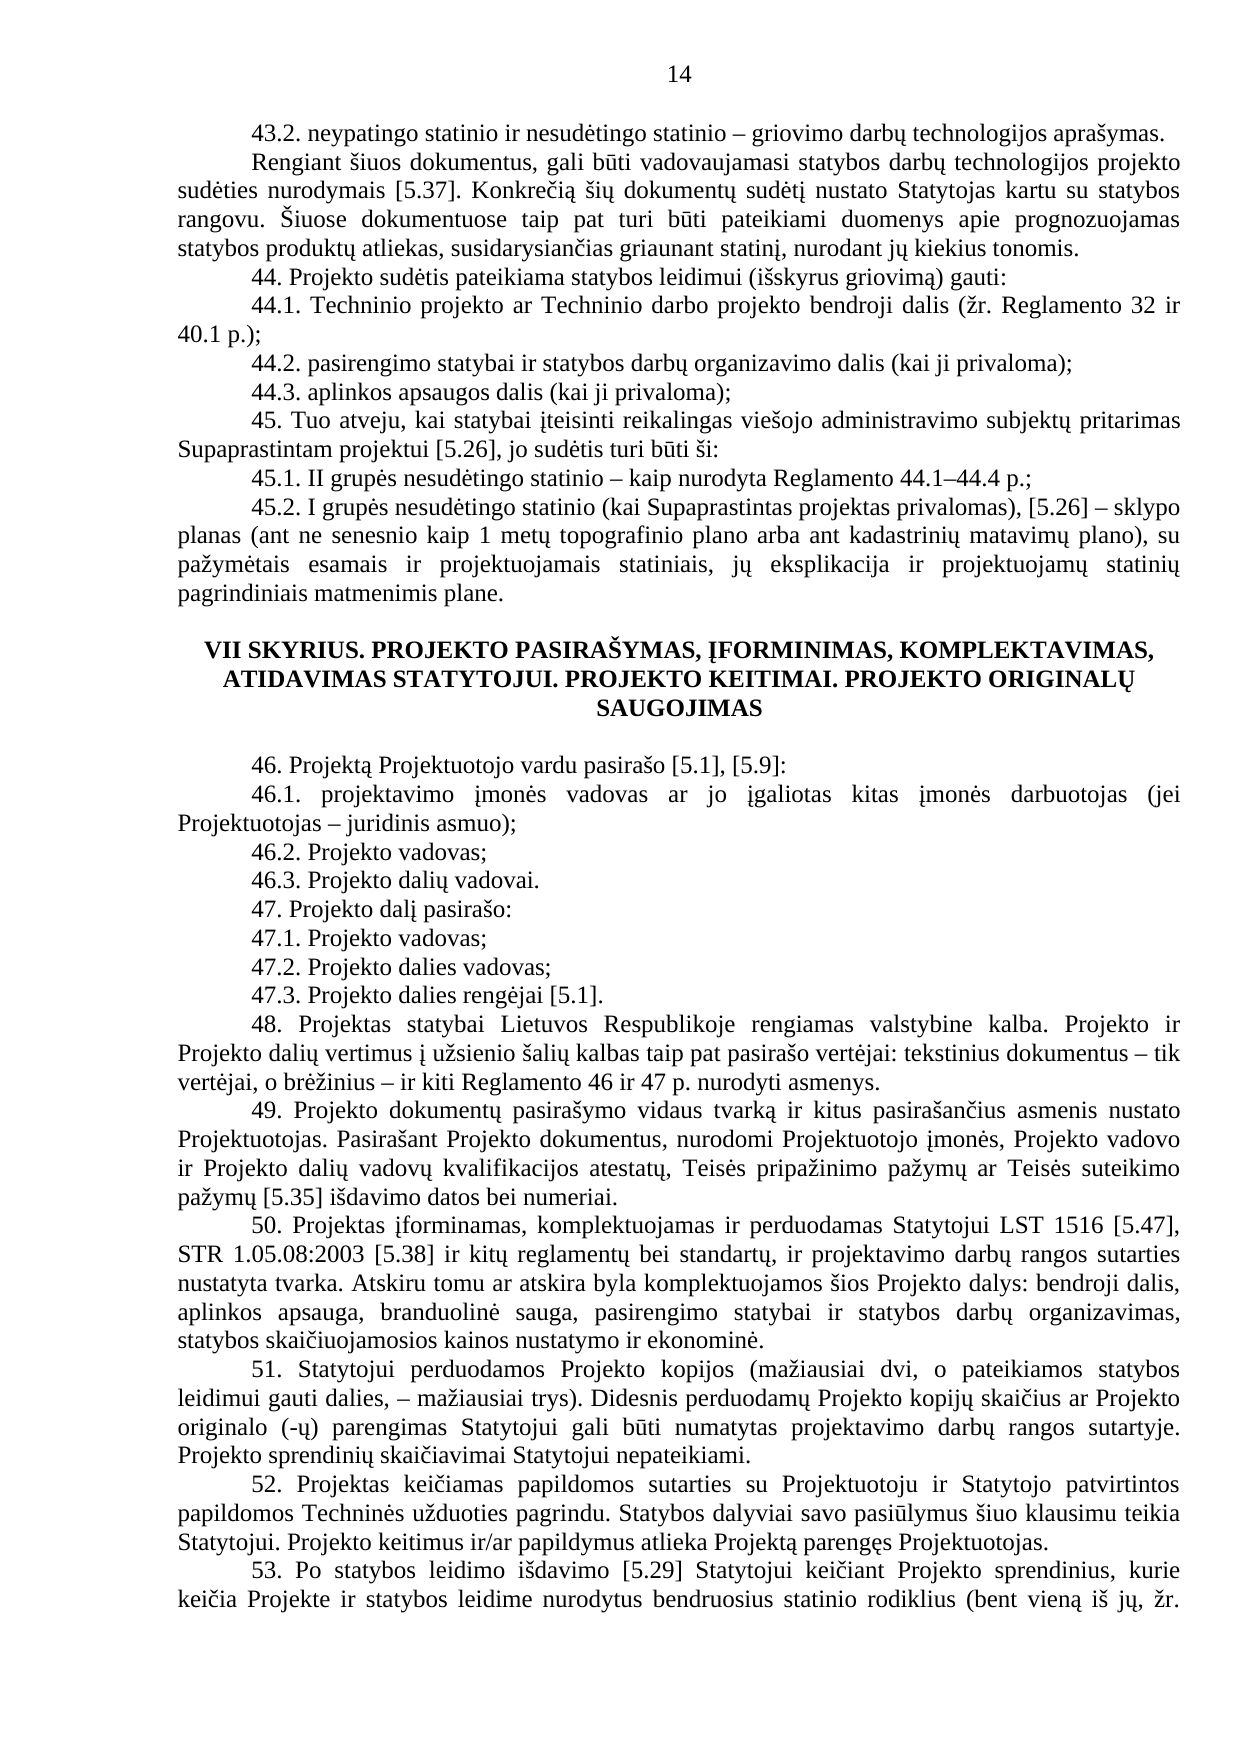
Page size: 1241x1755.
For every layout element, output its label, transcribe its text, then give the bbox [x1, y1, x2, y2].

text 47.2. Projekto dalies vadovas; [177, 952, 1181, 981]
text 47.1. Projekto vadovas; [177, 923, 1181, 952]
text 53. Po statybos leidimo išdavimo [5.29] Statytojui keičiant Projekto sprendinius, kurie keičia Projekte ir statybos leidime nurodytus bendruosius statinio rodiklius (bent vieną iš jų, žr. [177, 1556, 1181, 1613]
text 46.3. Projekto dalių vadovai. [177, 866, 1181, 894]
text 44. Projekto sudėtis pateikiama statybos leidimui (išskyrus griovimą) gauti: [177, 262, 1181, 291]
text 47.3. Projekto dalies rengėjai [5.1]. [177, 981, 1181, 1009]
text 44.1. Techninio projekto ar Techninio darbo projekto bendroji dalis (žr. Reglamento 32 ir 40.1 p.); [177, 291, 1181, 348]
text 46.2. Projekto vadovas; [177, 837, 1181, 866]
text 51. Statytojui perduodamos Projekto kopijos (mažiausiai dvi, o pateikiamos statybos leidimui gauti dalies, – mažiausiai trys). Didesnis perduodamų Projekto kopijų skaičius ar Projekto originalo (-ų) parengimas Statytojui gali būti numatytas projektavimo darbų rangos sutartyje. Projekto sprendinių skaičiavimai Statytojui nepateikiami. [177, 1354, 1181, 1469]
text 47. Projekto dalį pasirašo: [177, 894, 1181, 923]
text VII SKYRIUS. PROJEKTO PASIRAŠYMAS, ĮFORMINIMAS, KOMPLEKTAVIMAS, ATIDAVIMAS STATYTOJUI. PROJEKTO KEITIMAI. PROJEKTO ORIGINALŲ SAUGOJIMAS [177, 636, 1181, 722]
text 49. Projekto dokumentų pasirašymo vidaus tvarką ir kitus pasirašančius asmenis nustato Projektuotojas. Pasirašant Projekto dokumentus, nurodomi Projektuotojo įmonės, Projekto vadovo ir Projekto dalių vadovų kvalifikacijos atestatų, Teisės pripažinimo pažymų ar Teisės suteikimo pažymų [5.35] išdavimo datos bei numeriai. [177, 1096, 1181, 1211]
text 45. Tuo atveju, kai statybai įteisinti reikalingas viešojo administravimo subjektų pritarimas Supaprastintam projektui [5.26], jo sudėtis turi būti ši: [177, 406, 1181, 463]
text 43.2. neypatingo statinio ir nesudėtingo statinio – griovimo darbų technologijos aprašymas. [177, 118, 1181, 147]
text Rengiant šiuos dokumentus, gali būti vadovaujamasi statybos darbų technologijos projekto sudėties nurodymais [5.37]. Konkrečią šių dokumentų sudėtį nustato Statytojas kartu su statybos rangovu. Šiuose dokumentuose taip pat turi būti pateikiami duomenys apie prognozuojamas statybos produktų atliekas, susidarysiančias griaunant statinį, nurodant jų kiekius tonomis. [177, 147, 1181, 262]
text 48. Projektas statybai Lietuvos Respublikoje rengiamas valstybine kalba. Projekto ir Projekto dalių vertimus į užsienio šalių kalbas taip pat pasirašo vertėjai: tekstinius dokumentus – tik vertėjai, o brėžinius – ir kiti Reglamento 46 ir 47 p. nurodyti asmenys. [177, 1009, 1181, 1096]
text 45.1. II grupės nesudėtingo statinio – kaip nurodyta Reglamento 44.1–44.4 p.; [177, 463, 1181, 492]
text 44.2. pasirengimo statybai ir statybos darbų organizavimo dalis (kai ji privaloma); [177, 348, 1181, 377]
text 45.2. I grupės nesudėtingo statinio (kai Supaprastintas projektas privalomas), [5.26] – sklypo planas (ant ne senesnio kaip 1 metų topografinio plano arba ant kadastrinių matavimų plano), su pažymėtais esamais ir projektuojamais statiniais, jų eksplikacija ir projektuojamų statinių pagrindiniais matmenimis plane. [177, 492, 1181, 607]
text 46. Projektą Projektuotojo vardu pasirašo [5.1], [5.9]: [177, 751, 1181, 779]
text 50. Projektas įforminamas, komplektuojamas ir perduodamas Statytojui LST 1516 [5.47], STR 1.05.08:2003 [5.38] ir kitų reglamentų bei standartų, ir projektavimo darbų rangos sutarties nustatyta tvarka. Atskiru tomu ar atskira byla komplektuojamos šios Projekto dalys: bendroji dalis, aplinkos apsauga, branduolinė sauga, pasirengimo statybai ir statybos darbų organizavimas, statybos skaičiuojamosios kainos nustatymo ir ekonominė. [177, 1211, 1181, 1354]
text 52. Projektas keičiamas papildomos sutarties su Projektuotoju ir Statytojo patvirtintos papildomos Techninės užduoties pagrindu. Statybos dalyviai savo pasiūlymus šiuo klausimu teikia Statytojui. Projekto keitimus ir/ar papildymus atlieka Projektą parengęs Projektuotojas. [177, 1469, 1181, 1556]
text 44.3. aplinkos apsaugos dalis (kai ji privaloma); [177, 377, 1181, 406]
text 46.1. projektavimo įmonės vadovas ar jo įgaliotas kitas įmonės darbuotojas (jei Projektuotojas – juridinis asmuo); [177, 779, 1181, 837]
